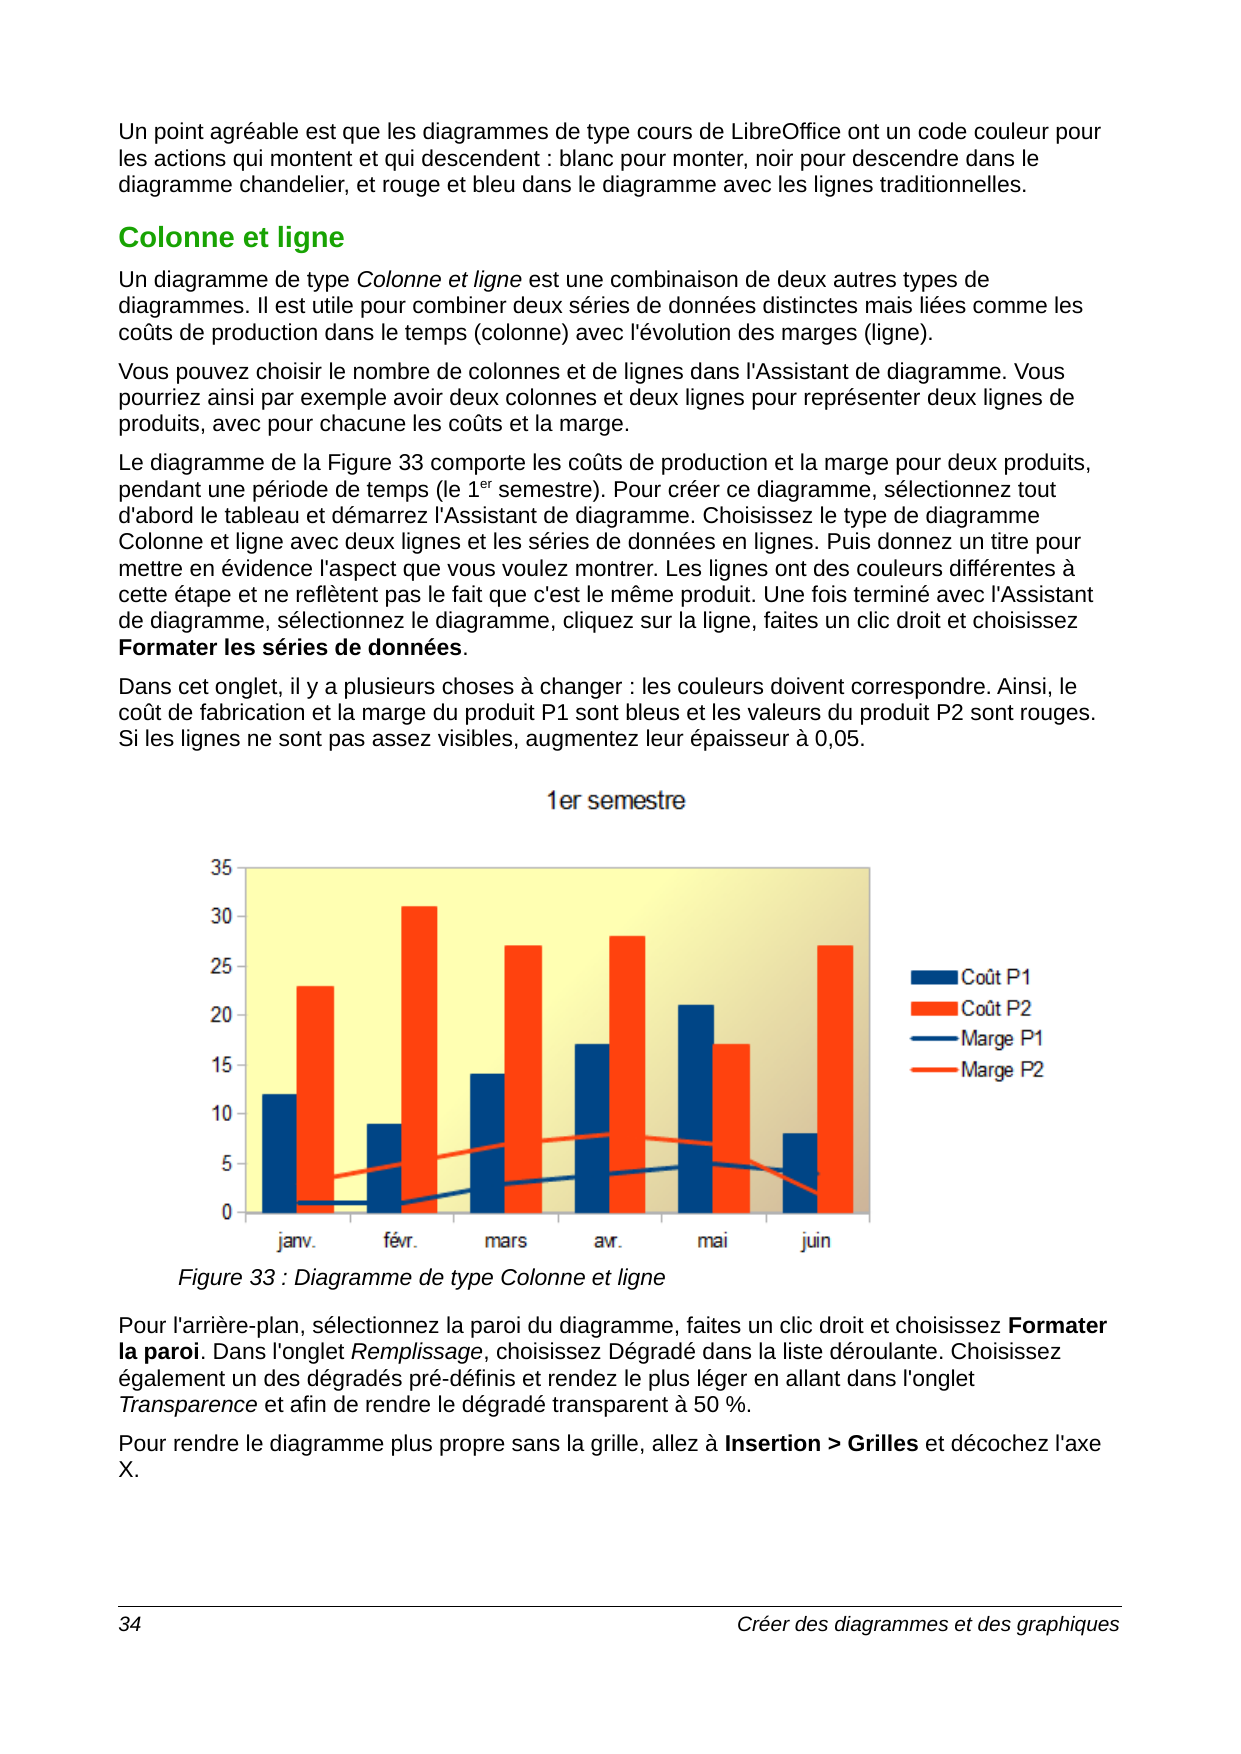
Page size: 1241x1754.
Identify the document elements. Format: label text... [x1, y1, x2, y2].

text Le diagramme de la Figure 33 comporte les coûts de production et la marge pour deux produits, pendant une période de temps (le 1er semestre). Pour créer ce diagramme, sélectionnez tout d'abord le tableau et démarrez l'Assistant de diagramme. Choisissez le type de diagramme Colonne et ligne avec deux lignes et les séries de données en lignes. Puis donnez un titre pour mettre en évidence l'aspect que vous voulez montrer. Les lignes ont des couleurs différentes à cette étape et ne reflètent pas le fait que c'est le même produit. Une fois terminé avec l'Assistant de diagramme, sélectionnez le diagramme, cliquez sur la ligne, faites un clic droit et choisissez Formater les séries de données. [118, 449, 1122, 660]
text Pour l'arrière-plan, sélectionnez la paroi du diagramme, faites un clic droit et choisissez Formater la paroi. Dans l'onglet Remplissage, choisissez Dégradé dans la liste déroulante. Choisissez également un des dégradés pré-définis et rendez le plus léger en allant dans l'onglet Transparence et afin de rendre le dégradé transparent à 50 %. [118, 1312, 1122, 1417]
text Dans cet onglet, il y a plusieurs choses à changer : les couleurs doivent correspondre. Ainsi, le coût de fabrication et la marge du produit P1 sont bleus et les valeurs du produit P2 sont rouges. Si les lignes ne sont pas assez visibles, augmentez leur épaisseur à 0,05. [118, 673, 1122, 752]
text Vous pouvez choisir le nombre de colonnes et de lignes dans l'Assistant de diagramme. Vous pourriez ainsi par exemple avoir deux colonnes et deux lignes pour représenter deux lignes de produits, avec pour chacune les coûts et la marge. [118, 358, 1122, 437]
text Pour rendre le diagramme plus propre sans la grille, allez à Insertion > Grilles et décochez l'axe X. [118, 1430, 1122, 1482]
text Un point agréable est que les diagrammes de type cours de LibreOffice ont un code couleur pour les actions qui montent et qui descendent : blanc pour monter, noir pour descendre dans le diagramme chandelier, et rouge et bleu dans le diagramme avec les lignes traditionnelles. [118, 118, 1122, 197]
text Un diagramme de type Colonne et ligne est une combinaison de deux autres types de diagrammes. Il est utile pour combiner deux séries de données distinctes mais liées comme les coûts de production dans le temps (colonne) avec l'évolution des marges (ligne). [118, 266, 1122, 345]
picture [178, 764, 1063, 1265]
text Figure 33 : Diagramme de type Colonne et ligne [178, 1265, 1062, 1291]
subtitle Colonne et ligne [118, 220, 1122, 254]
